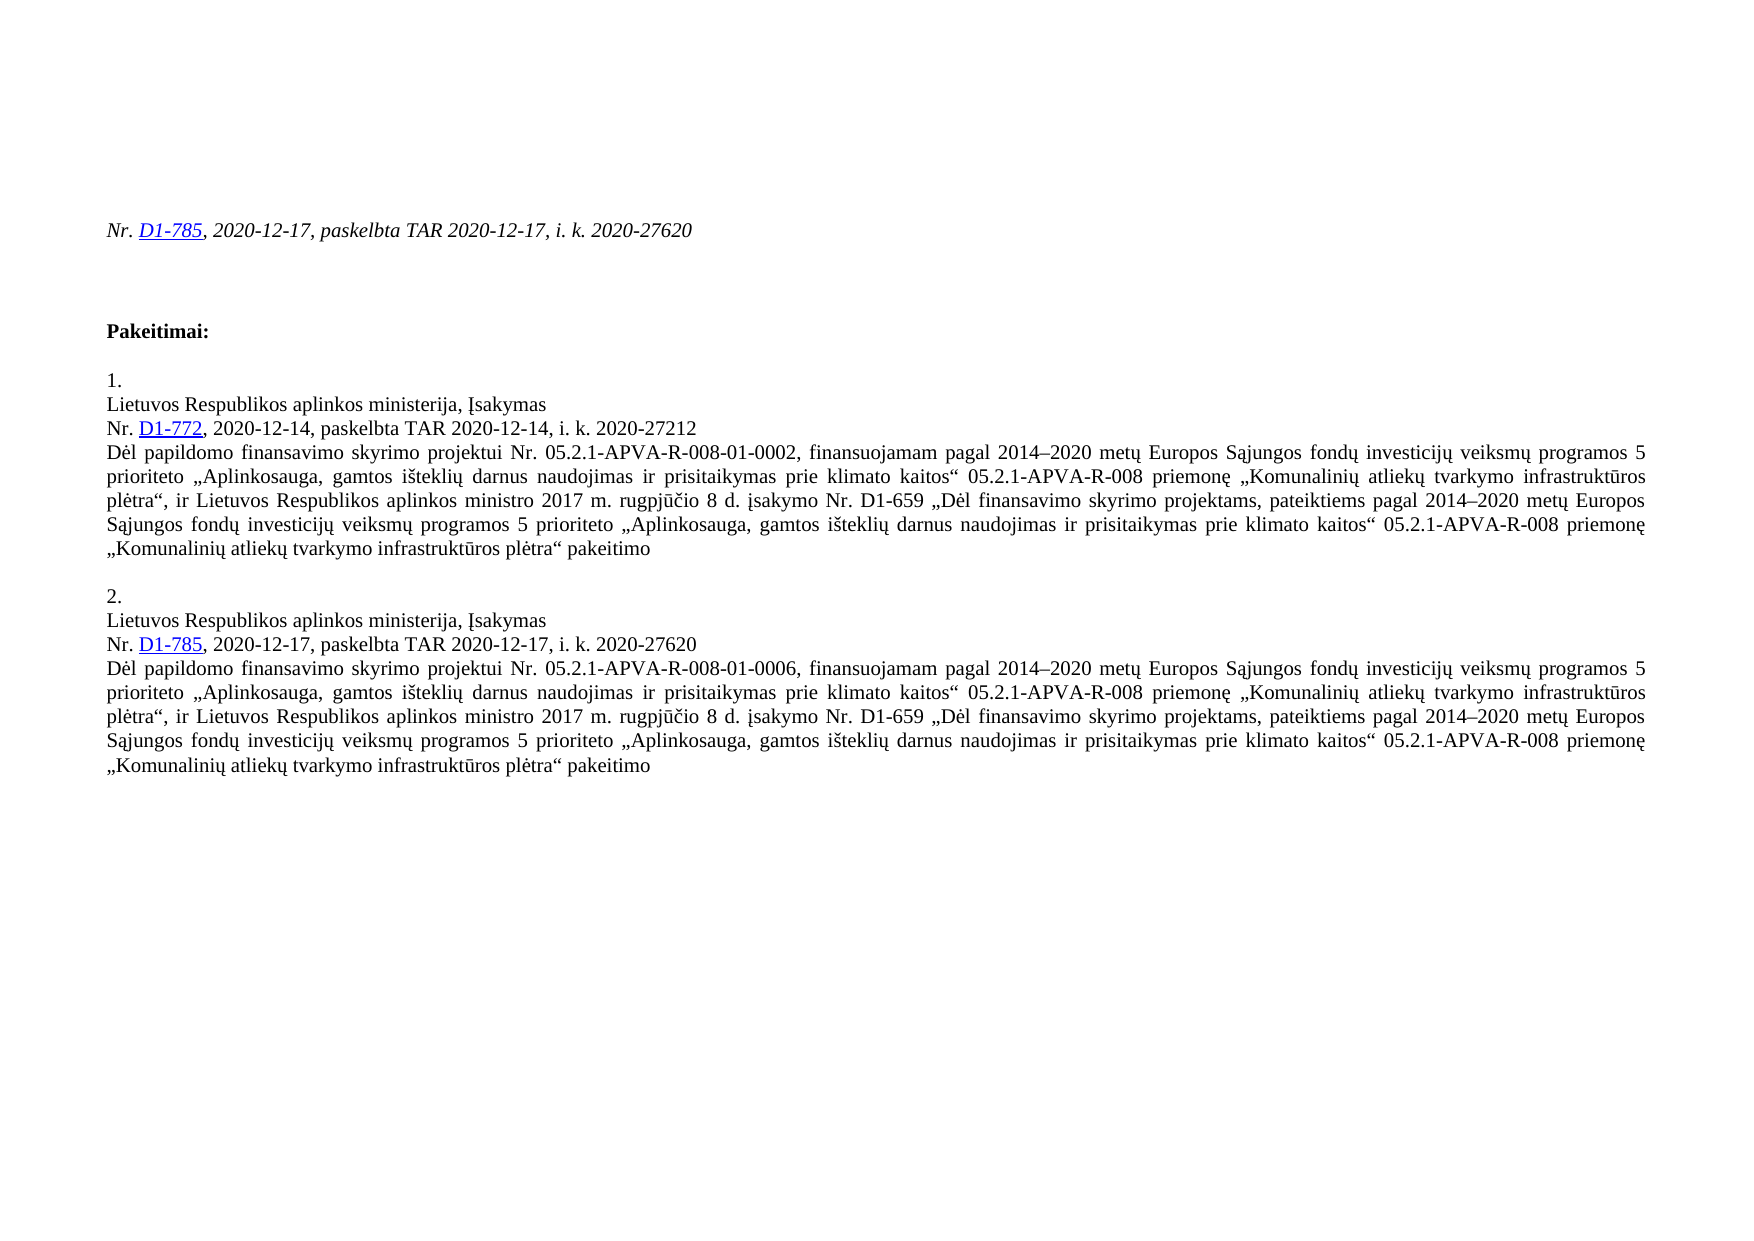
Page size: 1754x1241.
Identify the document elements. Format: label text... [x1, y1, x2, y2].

text Lietuvos Respublikos aplinkos ministerija, Įsakymas [106, 608, 1647, 632]
text Nr. D1-785, 2020-12-17, paskelbta TAR 2020-12-17, i. k. 2020-27620 [106, 632, 1647, 656]
text 1. [106, 367, 1647, 392]
text 2. [106, 584, 1647, 608]
text Nr. D1-772, 2020-12-14, paskelbta TAR 2020-12-14, i. k. 2020-27212 [106, 416, 1647, 440]
text Dėl papildomo finansavimo skyrimo projektui Nr. 05.2.1-APVA-R-008-01-0002, finansuojamam pagal 2014–2020 metų Europos Sąjungos fondų investicijų veiksmų programos 5 prioriteto „Aplinkosauga, gamtos išteklių darnus naudojimas ir prisitaikymas prie klimato kaitos“ 05.2.1-APVA-R-008 priemonę „Komunalinių atliekų tvarkymo infrastruktūros plėtra“, ir Lietuvos Respublikos aplinkos ministro 2017 m. rugpjūčio 8 d. įsakymo Nr. D1-659 „Dėl finansavimo skyrimo projektams, pateiktiems pagal 2014–2020 metų Europos Sąjungos fondų investicijų veiksmų programos 5 prioriteto „Aplinkosauga, gamtos išteklių darnus naudojimas ir prisitaikymas prie klimato kaitos“ 05.2.1-APVA-R-008 priemonę „Komunalinių atliekų tvarkymo infrastruktūros plėtra“ pakeitimo [106, 440, 1647, 560]
text Dėl papildomo finansavimo skyrimo projektui Nr. 05.2.1-APVA-R-008-01-0006, finansuojamam pagal 2014–2020 metų Europos Sąjungos fondų investicijų veiksmų programos 5 prioriteto „Aplinkosauga, gamtos išteklių darnus naudojimas ir prisitaikymas prie klimato kaitos“ 05.2.1-APVA-R-008 priemonę „Komunalinių atliekų tvarkymo infrastruktūros plėtra“, ir Lietuvos Respublikos aplinkos ministro 2017 m. rugpjūčio 8 d. įsakymo Nr. D1-659 „Dėl finansavimo skyrimo projektams, pateiktiems pagal 2014–2020 metų Europos Sąjungos fondų investicijų veiksmų programos 5 prioriteto „Aplinkosauga, gamtos išteklių darnus naudojimas ir prisitaikymas prie klimato kaitos“ 05.2.1-APVA-R-008 priemonę „Komunalinių atliekų tvarkymo infrastruktūros plėtra“ pakeitimo [106, 656, 1647, 777]
text Pakeitimai: [106, 319, 1647, 343]
text Nr. D1-785, 2020-12-17, paskelbta TAR 2020-12-17, i. k. 2020-27620 [106, 218, 1647, 242]
text Lietuvos Respublikos aplinkos ministerija, Įsakymas [106, 392, 1647, 416]
